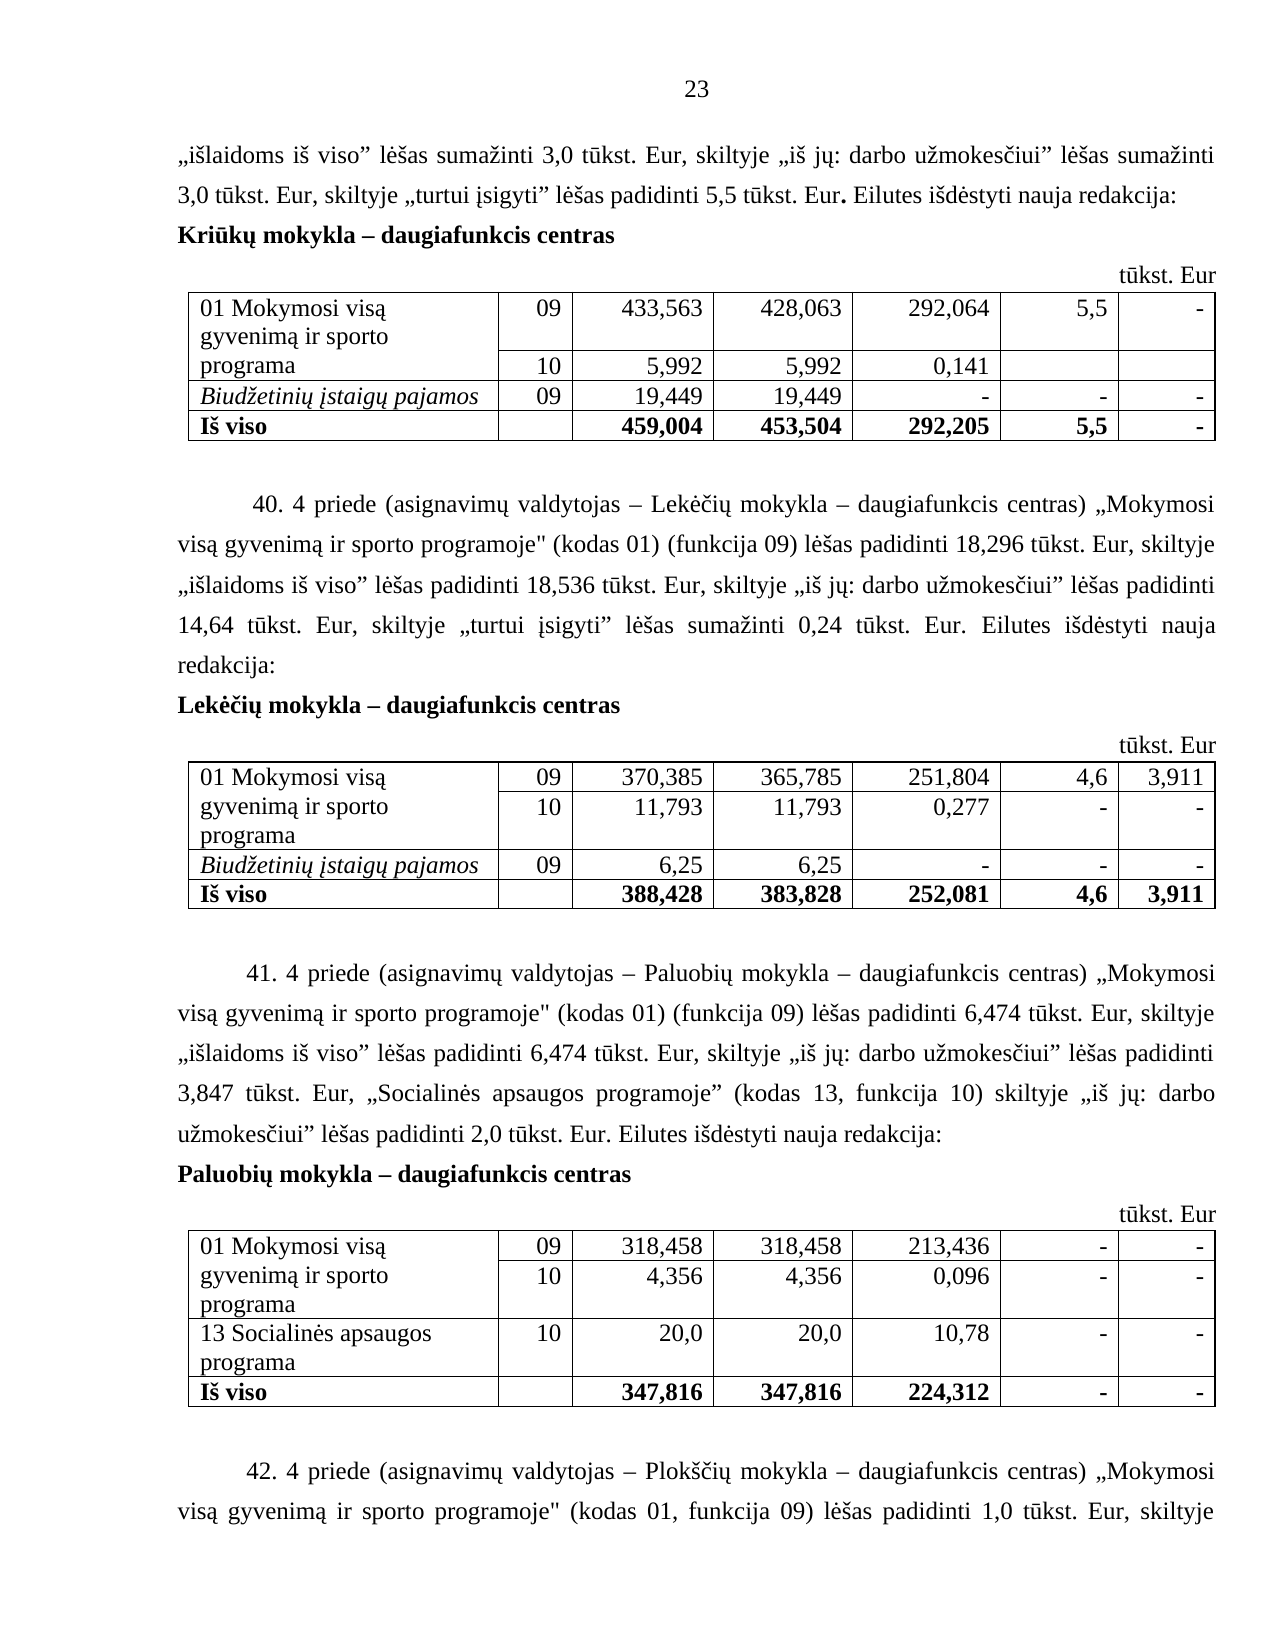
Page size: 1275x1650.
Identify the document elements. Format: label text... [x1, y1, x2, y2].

table_cell 347,816 [573, 1377, 713, 1406]
table_cell 5,992 [714, 351, 852, 380]
table_cell [1001, 351, 1118, 380]
table_header 213,436 [853, 1231, 1000, 1260]
table_header 01 Mokymosi visą gyvenimą ir sporto programa [189, 1231, 498, 1317]
table_cell 4,356 [714, 1261, 852, 1317]
table_header 370,385 [573, 763, 713, 791]
table_cell 11,793 [714, 792, 852, 849]
table_cell - [1001, 1377, 1118, 1406]
table_header 251,804 [853, 763, 1000, 791]
text „išlaidoms iš viso” lėšas sumažinti 3,0 tūkst. Eur, skiltyje „iš jų: darbo užmokesčiui” lėšas sumažinti 3,0 tūkst. Eur, skiltyje „turtui įsigyti” lėšas padidinti 5,5 tūkst. Eur. Eilutes išdėstyti nauja redakcija: [177, 131, 1216, 211]
table_cell [499, 411, 572, 439]
table_cell 224,312 [853, 1377, 1000, 1406]
text Lekėčių mokykla – daugiafunkcis centras [177, 681, 1216, 721]
table_cell 6,25 [573, 850, 713, 878]
table_cell 09 [499, 850, 572, 878]
table_cell - [1001, 1261, 1118, 1317]
table_cell 0,096 [853, 1261, 1000, 1317]
table_cell Iš viso [189, 1377, 498, 1406]
table_cell 10 [499, 1261, 572, 1317]
table_cell - [1119, 381, 1214, 410]
table_header 4,6 [1001, 763, 1118, 791]
table_cell [499, 1377, 572, 1406]
table_cell 10 [499, 1319, 572, 1376]
table_cell 09 [499, 381, 572, 410]
table_cell - [1001, 1319, 1118, 1376]
table_header 433,563 [573, 293, 713, 350]
table_cell 347,816 [714, 1377, 852, 1406]
table_cell - [1001, 792, 1118, 849]
table_cell - [1119, 1377, 1214, 1406]
table_cell - [1119, 1319, 1214, 1376]
table_cell 388,428 [573, 880, 713, 908]
table_cell - [1119, 792, 1214, 849]
table_cell 10 [499, 351, 572, 380]
table_cell 5,5 [1001, 411, 1118, 439]
table_cell - [1001, 850, 1118, 878]
table_cell 3,911 [1119, 880, 1214, 908]
table_cell 19,449 [714, 381, 852, 410]
table_header 5,5 [1001, 293, 1118, 350]
text 41. 4 priede (asignavimų valdytojas – Paluobių mokykla – daugiafunkcis centras) „Mokymosi visą gyvenimą ir sporto programoje" (kodas 01) (funkcija 09) lėšas padidinti 6,474 tūkst. Eur, skiltyje „išlaidoms iš viso” lėšas padidinti 6,474 tūkst. Eur, skiltyje „iš jų: darbo užmokesčiui” lėšas padidinti 3,847 tūkst. Eur, „Socialinės apsaugos programoje” (kodas 13, funkcija 10) skiltyje „iš jų: darbo užmokesčiui” lėšas padidinti 2,0 tūkst. Eur. Eilutes išdėstyti nauja redakcija: [177, 949, 1216, 1150]
table_cell 5,992 [573, 351, 713, 380]
table_cell - [1119, 850, 1214, 878]
table_cell 459,004 [573, 411, 713, 439]
table_cell [499, 880, 572, 908]
table_cell 0,141 [853, 351, 1000, 380]
table_cell 10 [499, 792, 572, 849]
table_header 01 Mokymosi visą gyvenimą ir sporto programa [189, 763, 498, 849]
table_cell 292,205 [853, 411, 1000, 439]
table_header 09 [499, 1231, 572, 1260]
text Paluobių mokykla – daugiafunkcis centras [177, 1150, 1216, 1190]
table_header - [1119, 1231, 1214, 1260]
table_cell [1119, 351, 1214, 380]
table_cell 10,78 [853, 1319, 1000, 1376]
table_cell 4,356 [573, 1261, 713, 1317]
table_cell 11,793 [573, 792, 713, 849]
table_cell 453,504 [714, 411, 852, 439]
table_header 318,458 [573, 1231, 713, 1260]
table_header 3,911 [1119, 763, 1214, 791]
table_cell - [853, 381, 1000, 410]
table_cell Biudžetinių įstaigų pajamos [189, 381, 498, 410]
text tūkst. Eur [177, 252, 1216, 292]
table_cell 4,6 [1001, 880, 1118, 908]
table_cell Iš viso [189, 880, 498, 908]
table_cell - [1119, 411, 1214, 439]
table_header 428,063 [714, 293, 852, 350]
table_cell Iš viso [189, 411, 498, 439]
table_header 318,458 [714, 1231, 852, 1260]
table_cell - [1119, 1261, 1214, 1317]
table_cell 6,25 [714, 850, 852, 878]
table_cell 0,277 [853, 792, 1000, 849]
table_cell 19,449 [573, 381, 713, 410]
table_cell 20,0 [714, 1319, 852, 1376]
table_cell 13 Socialinės apsaugos programa [189, 1319, 498, 1376]
text 42. 4 priede (asignavimų valdytojas – Plokščių mokykla – daugiafunkcis centras) „Mokymosi visą gyvenimą ir sporto programoje" (kodas 01, funkcija 09) lėšas padidinti 1,0 tūkst. Eur, skiltyje [177, 1447, 1216, 1527]
table_cell - [1001, 381, 1118, 410]
table_header 09 [499, 293, 572, 350]
text Kriūkų mokykla – daugiafunkcis centras [177, 211, 1216, 252]
table_header - [1119, 293, 1214, 350]
table_header - [1001, 1231, 1118, 1260]
text tūkst. Eur [177, 721, 1216, 761]
table_cell 252,081 [853, 880, 1000, 908]
table_cell Biudžetinių įstaigų pajamos [189, 850, 498, 878]
table_header 292,064 [853, 293, 1000, 350]
table_cell 383,828 [714, 880, 852, 908]
table_cell 20,0 [573, 1319, 713, 1376]
table_header 09 [499, 763, 572, 791]
table_header 365,785 [714, 763, 852, 791]
table_cell - [853, 850, 1000, 878]
text tūkst. Eur [177, 1190, 1216, 1230]
table_header 01 Mokymosi visą gyvenimą ir sporto programa [189, 293, 498, 380]
text 40. 4 priede (asignavimų valdytojas – Lekėčių mokykla – daugiafunkcis centras) „Mokymosi visą gyvenimą ir sporto programoje" (kodas 01) (funkcija 09) lėšas padidinti 18,296 tūkst. Eur, skiltyje „išlaidoms iš viso” lėšas padidinti 18,536 tūkst. Eur, skiltyje „iš jų: darbo užmokesčiui” lėšas padidinti 14,64 tūkst. Eur, skiltyje „turtui įsigyti” lėšas sumažinti 0,24 tūkst. Eur. Eilutes išdėstyti nauja redakcija: [177, 481, 1216, 681]
